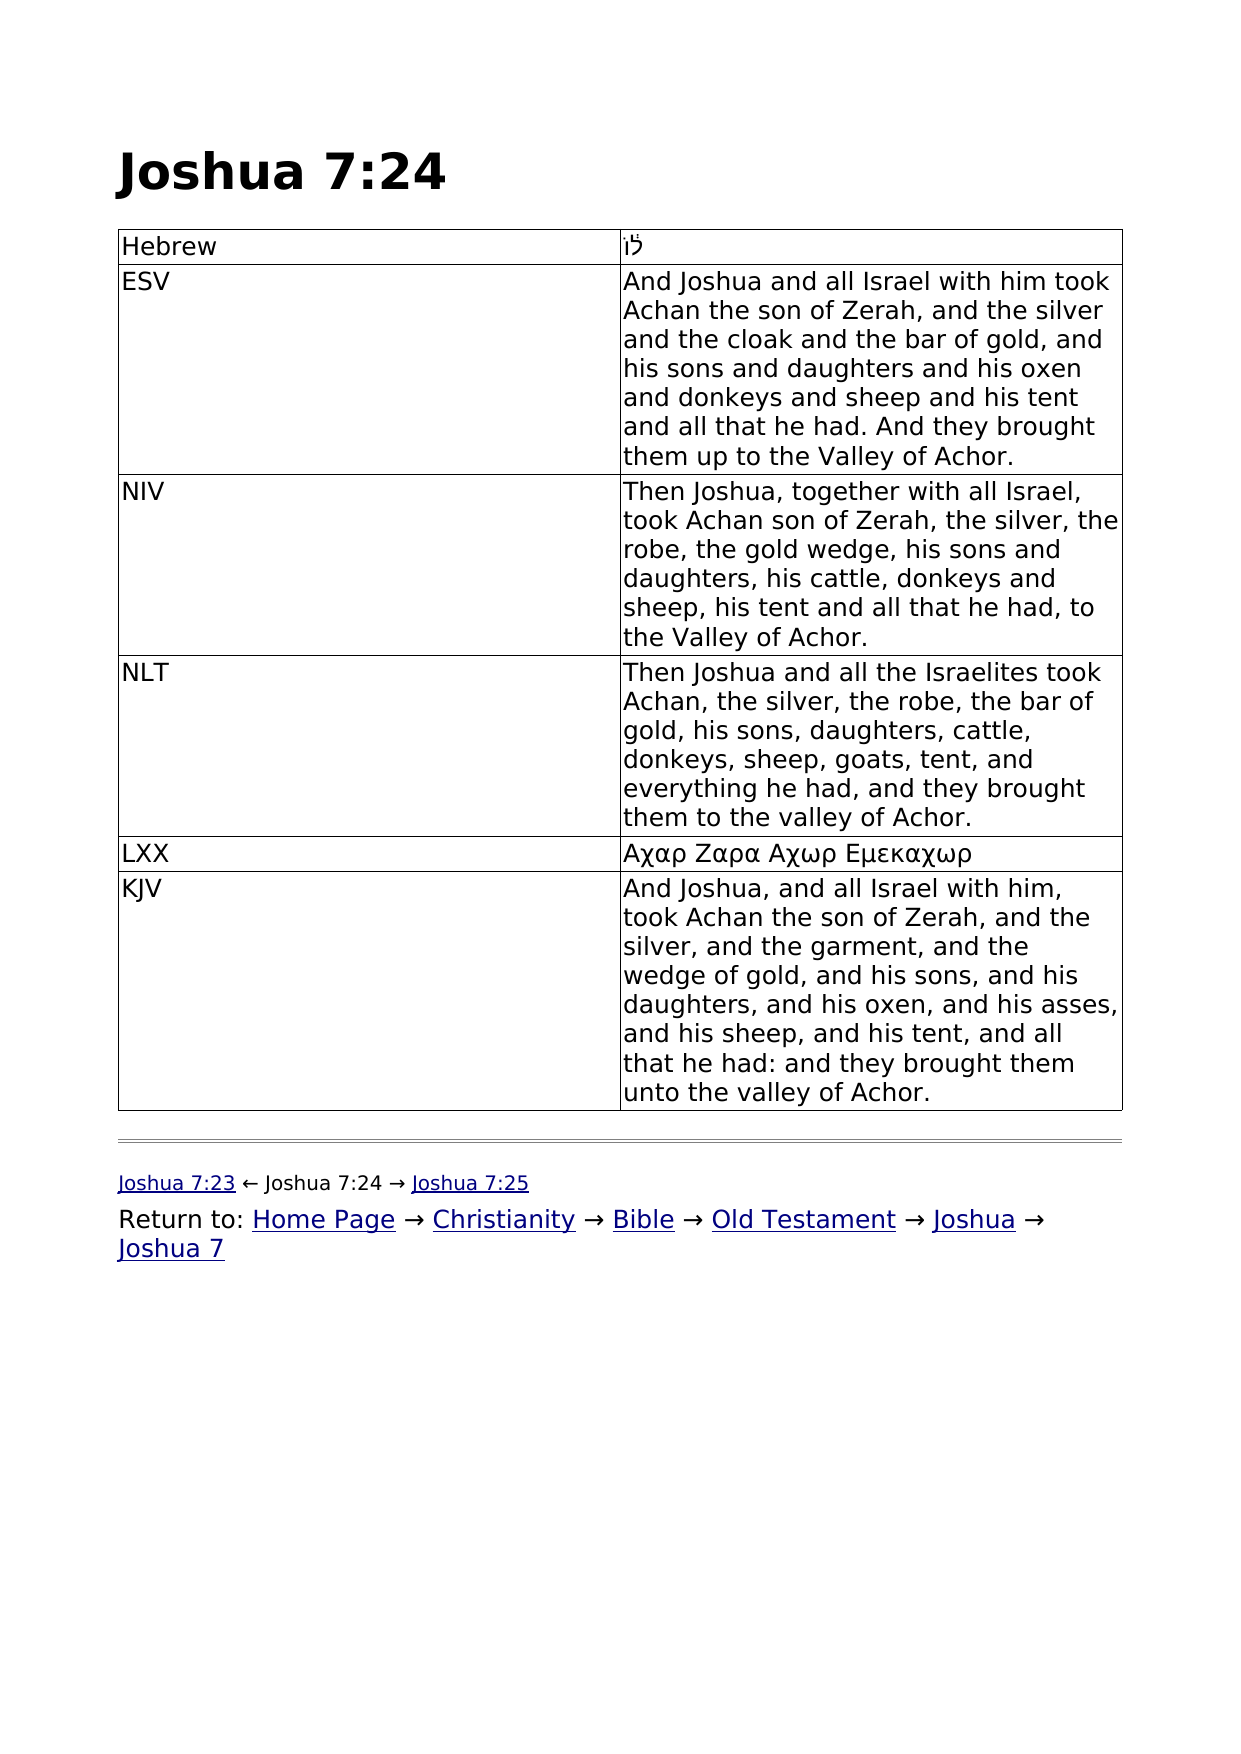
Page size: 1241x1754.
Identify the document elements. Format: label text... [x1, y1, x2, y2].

table_cell And Joshua, and all Israel with him, took Achan the son of Zerah, and the silver, and the garment, and the wedge of gold, and his sons, and his daughters, and his oxen, and his asses, and his sheep, and his tent, and all that he had: and they brought them unto the valley of Achor. [621, 872, 1122, 1110]
table_cell Then Joshua, together with all Israel, took Achan son of Zerah, the silver, the robe, the gold wedge, his sons and daughters, his cattle, donkeys and sheep, his tent and all that he had, to the Valley of Achor. [621, 475, 1122, 655]
table_cell NLT [119, 656, 620, 836]
table_cell KJV [119, 872, 620, 1110]
table_cell And Joshua and all Israel with him took Achan the son of Zerah, and the silver and the cloak and the bar of gold, and his sons and daughters and his oxen and donkeys and sheep and his tent and all that he had. And they brought them up to the Valley of Achor. [621, 265, 1122, 474]
subtitle Joshua 7:24 [118, 143, 1122, 201]
table_cell ESV [119, 265, 620, 474]
text Joshua 7:23 ← Joshua 7:24 → Joshua 7:25 [118, 1171, 1122, 1205]
table_cell Αχαρ Ζαρα Αχωρ Εμεκαχωρ [621, 837, 1122, 871]
table_header Hebrew [119, 230, 620, 264]
text Return to: Home Page → Christianity → Bible → Old Testament → Joshua → Joshua 7 [118, 1205, 1122, 1264]
table_cell LXX [119, 837, 620, 871]
table_cell Then Joshua and all the Israelites took Achan, the silver, the robe, the bar of gold, his sons, daughters, cattle, donkeys, sheep, goats, tent, and everything he had, and they brought them to the valley of Achor. [621, 656, 1122, 836]
table_cell NIV [119, 475, 620, 655]
table_header ל֔וֹ [621, 230, 1122, 264]
